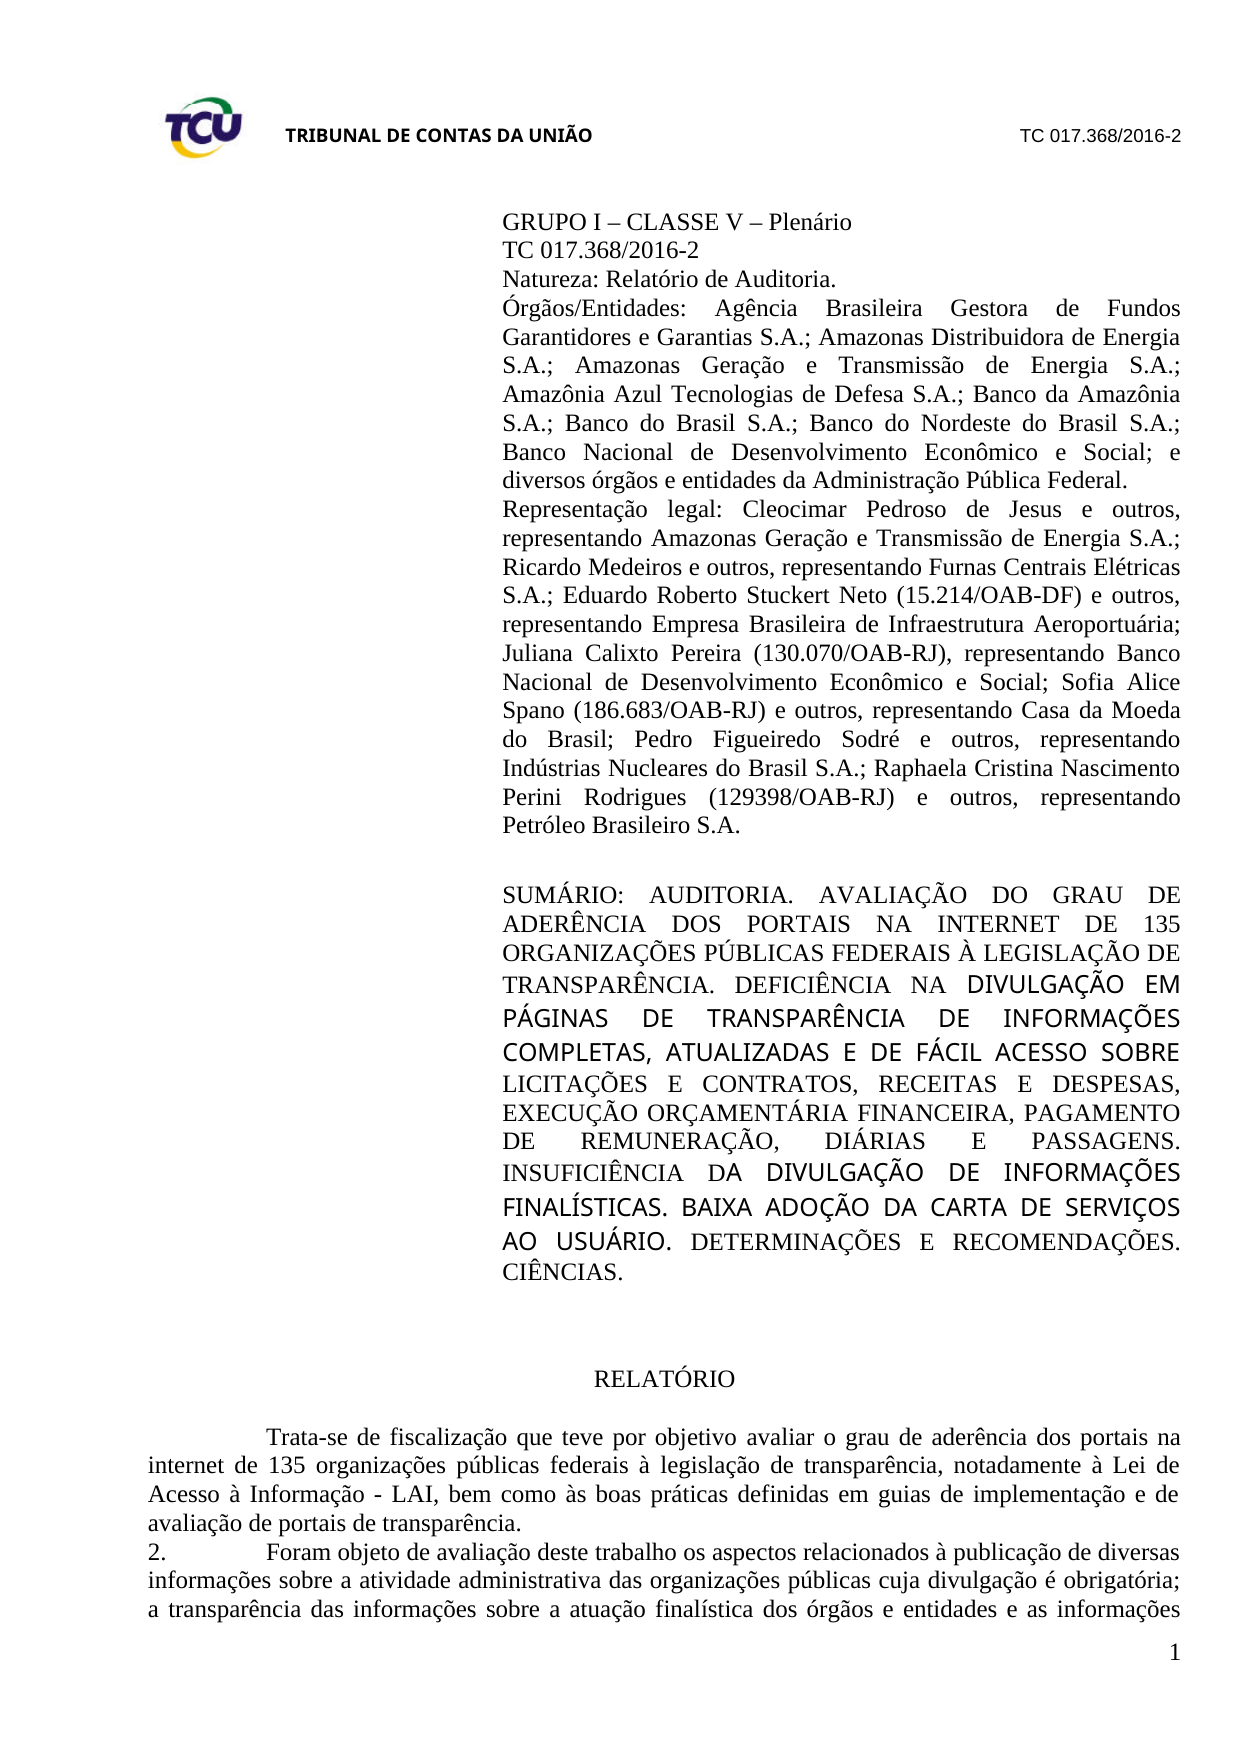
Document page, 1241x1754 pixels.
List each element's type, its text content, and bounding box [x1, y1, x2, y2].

text GRUPO I – CLASSE V – Plenário [502, 207, 1181, 235]
text RELATÓRIO [148, 1364, 1181, 1393]
text SUMÁRIO: AUDITORIA. AVALIAÇÃO DO GRAU DE ADERÊNCIA DOS PORTAIS NA INTERNET DE 135 ORGANIZAÇÕES PÚBLICAS FEDERAIS À LEGISLAÇÃO DE TRANSPARÊNCIA. DEFICIÊNCIA NA DIVULGAÇÃO EM PÁGINAS DE TRANSPARÊNCIA DE INFORMAÇÕES COMPLETAS, ATUALIZADAS E DE FÁCIL ACESSO SOBRE LICITAÇÕES E CONTRATOS, RECEITAS E DESPESAS, EXECUÇÃO ORÇAMENTÁRIA FINANCEIRA, PAGAMENTO DE REMUNERAÇÃO, DIÁRIAS E PASSAGENS. INSUFICIÊNCIA DA DIVULGAÇÃO DE INFORMAÇÕES FINALÍSTICAS. BAIXA ADOÇÃO DA CARTA DE SERVIÇOS AO USUÁRIO. DETERMINAÇÕES E RECOMENDAÇÕES. CIÊNCIAS. [502, 880, 1181, 1286]
text Natureza: Relatório de Auditoria. [502, 264, 1181, 293]
text 2. Foram objeto de avaliação deste trabalho os aspectos relacionados à publicação de diversas informações sobre a atividade administrativa das organizações públicas cuja divulgação é obrigatória; a transparência das informações sobre a atuação finalística dos órgãos e entidades e as informações [148, 1537, 1181, 1623]
text TC 017.368/2016-2 [502, 235, 1181, 264]
text Representação legal: Cleocimar Pedroso de Jesus e outros, representando Amazonas Geração e Transmissão de Energia S.A.; Ricardo Medeiros e outros, representando Furnas Centrais Elétricas S.A.; Eduardo Roberto Stuckert Neto (15.214/OAB-DF) e outros, representando Empresa Brasileira de Infraestrutura Aeroportuária; Juliana Calixto Pereira (130.070/OAB-RJ), representando Banco Nacional de Desenvolvimento Econômico e Social; Sofia Alice Spano (186.683/OAB-RJ) e outros, representando Casa da Moeda do Brasil; Pedro Figueiredo Sodré e outros, representando Indústrias Nucleares do Brasil S.A.; Raphaela Cristina Nascimento Perini Rodrigues (129398/OAB-RJ) e outros, representando Petróleo Brasileiro S.A. [502, 494, 1181, 839]
text Órgãos/Entidades: Agência Brasileira Gestora de Fundos Garantidores e Garantias S.A.; Amazonas Distribuidora de Energia S.A.; Amazonas Geração e Transmissão de Energia S.A.; Amazônia Azul Tecnologias de Defesa S.A.; Banco da Amazônia S.A.; Banco do Brasil S.A.; Banco do Nordeste do Brasil S.A.; Banco Nacional de Desenvolvimento Econômico e Social; e diversos órgãos e entidades da Administração Pública Federal. [502, 293, 1181, 494]
text Trata-se de fiscalização que teve por objetivo avaliar o grau de aderência dos portais na internet de 135 organizações públicas federais à legislação de transparência, notadamente à Lei de Acesso à Informação - LAI, bem como às boas práticas definidas em guias de implementação e de avaliação de portais de transparência. [148, 1422, 1181, 1537]
